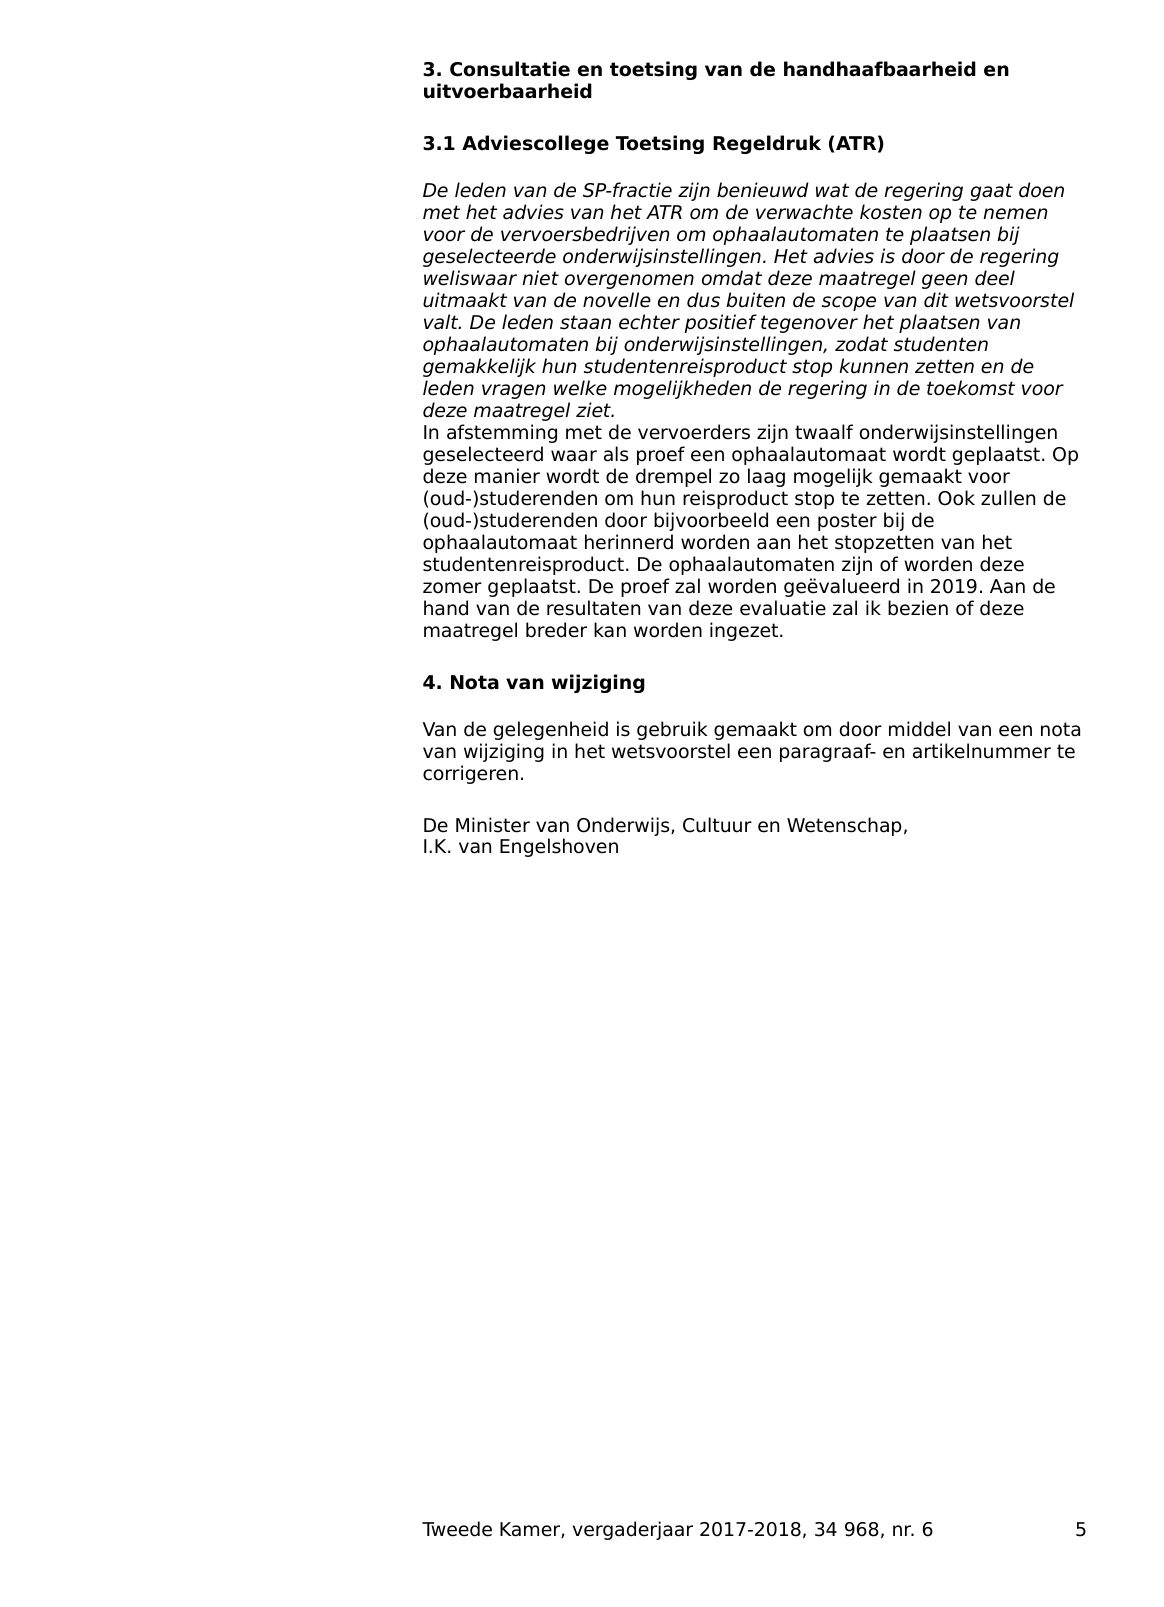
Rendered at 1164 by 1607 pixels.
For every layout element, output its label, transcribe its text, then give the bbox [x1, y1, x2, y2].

subtitle 3. Consultatie en toetsing van de handhaafbaarheid en uitvoerbaarheid [422, 59, 1087, 103]
text In afstemming met de vervoerders zijn twaalf onderwijsinstellingen geselecteerd waar als proef een ophaalautomaat wordt geplaatst. Op deze manier wordt de drempel zo laag mogelijk gemaakt voor (oud-)studerenden om hun reisproduct stop te zetten. Ook zullen de (oud-)studerenden door bijvoorbeeld een poster bij de ophaalautomaat herinnerd worden aan het stopzetten van het studentenreisproduct. De ophaalautomaten zijn of worden deze zomer geplaatst. De proef zal worden geëvalueerd in 2019. Aan de hand van de resultaten van deze evaluatie zal ik bezien of deze maatregel breder kan worden ingezet. [422, 422, 1087, 642]
text De Minister van Onderwijs, Cultuur en Wetenschap, I.K. van Engelshoven [422, 814, 1087, 858]
text Van de gelegenheid is gebruik gemaakt om door middel van een nota van wijziging in het wetsvoorstel een paragraaf- en artikelnummer te corrigeren. [422, 718, 1087, 784]
subtitle 3.1 Adviescollege Toetsing Regeldruk (ATR) [422, 133, 1087, 155]
subtitle 4. Nota van wijziging [422, 672, 1087, 693]
text De leden van de SP-fractie zijn benieuwd wat de regering gaat doen met het advies van het ATR om de verwachte kosten op te nemen voor de vervoersbedrijven om ophaalautomaten te plaatsen bij geselecteerde onderwijsinstellingen. Het advies is door de regering weliswaar niet overgenomen omdat deze maatregel geen deel uitmaakt van de novelle en dus buiten de scope van dit wetsvoorstel valt. De leden staan echter positief tegenover het plaatsen van ophaalautomaten bij onderwijsinstellingen, zodat studenten gemakkelijk hun studentenreisproduct stop kunnen zetten en de leden vragen welke mogelijkheden de regering in de toekomst voor deze maatregel ziet. [422, 180, 1087, 422]
